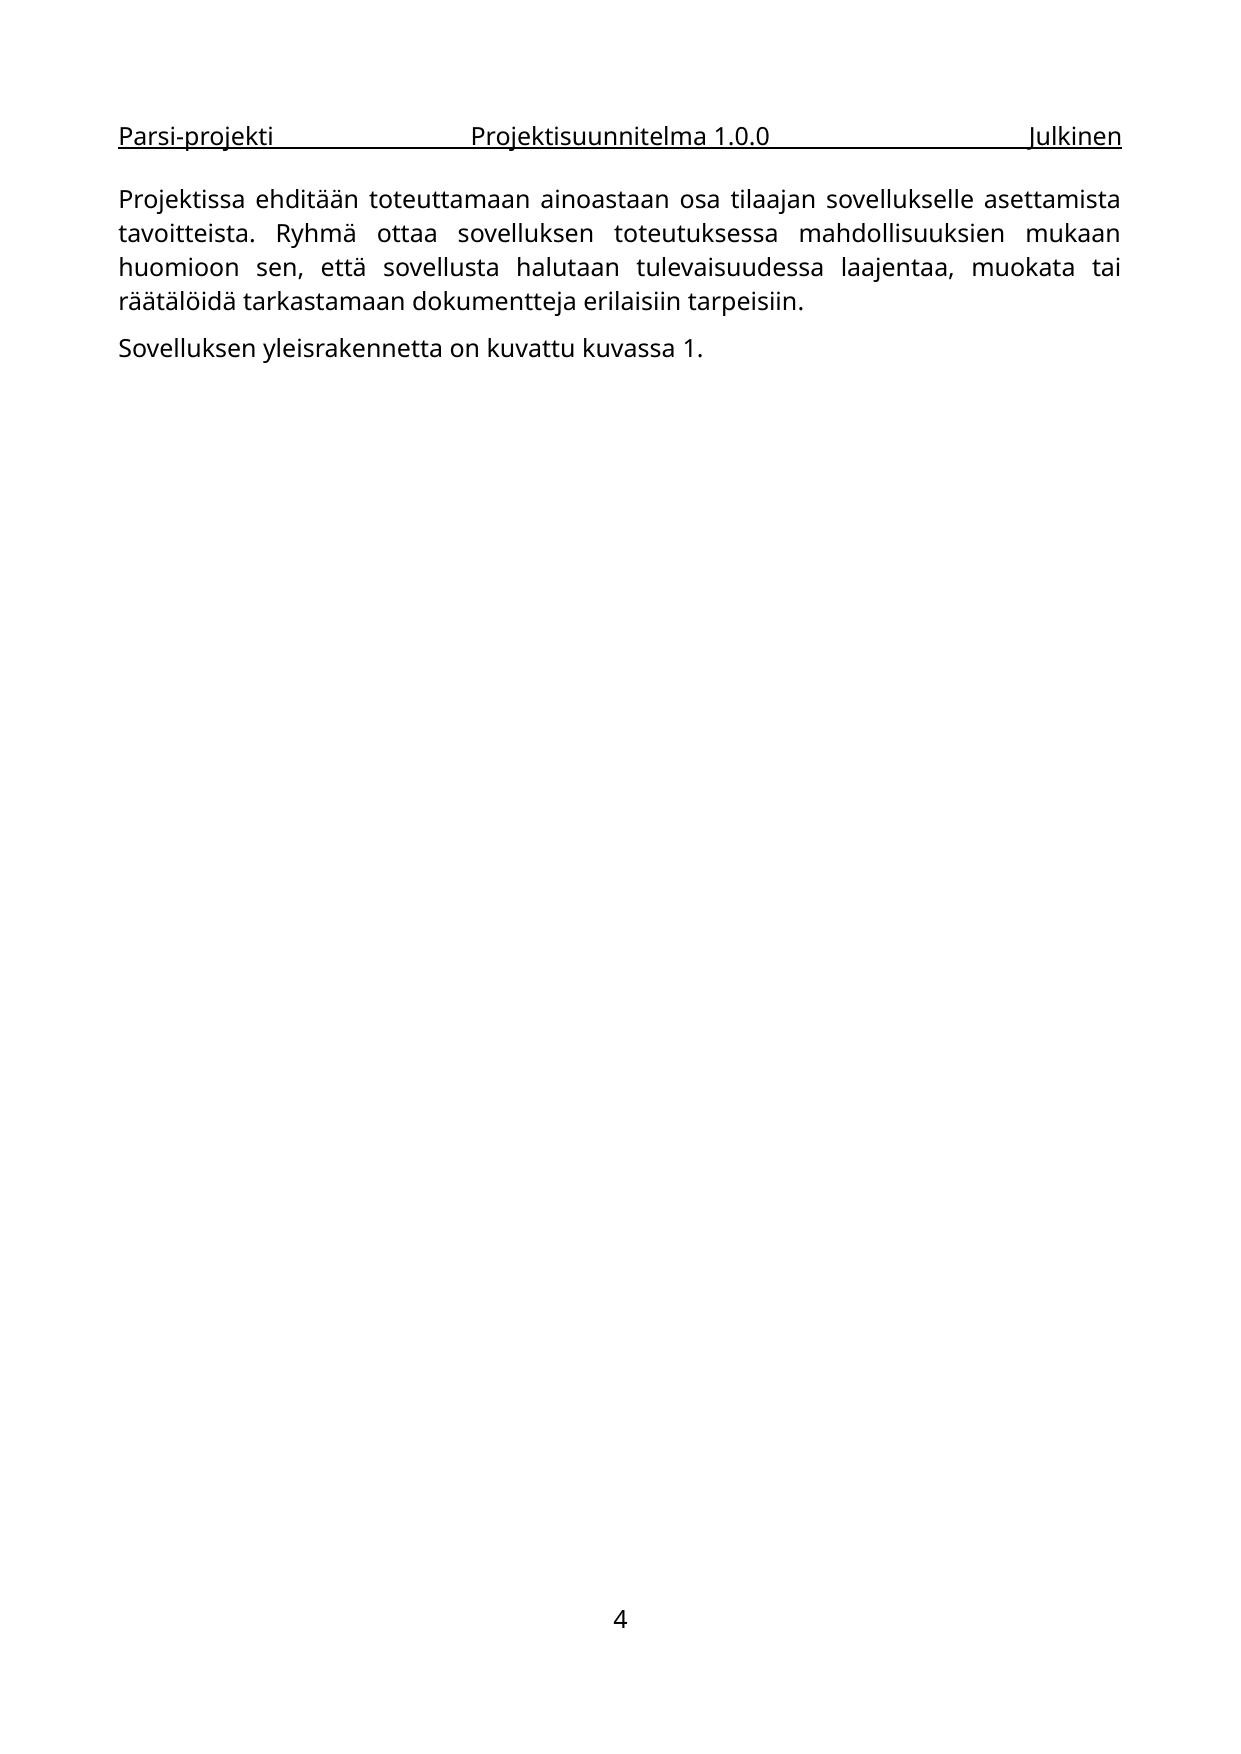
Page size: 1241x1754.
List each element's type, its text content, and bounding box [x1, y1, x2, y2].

text Sovelluksen yleisrakennetta on kuvattu kuvassa 1. [118, 330, 1122, 364]
text Projektissa ehditään toteuttamaan ainoastaan osa tilaajan sovellukselle asettamista tavoitteista. Ryhmä ottaa sovelluksen toteutuksessa mahdollisuuksien mukaan huomioon sen, että sovellusta halutaan tulevaisuudessa laajentaa, muokata tai räätälöidä tarkastamaan dokumentteja erilaisiin tarpeisiin. [118, 182, 1122, 318]
